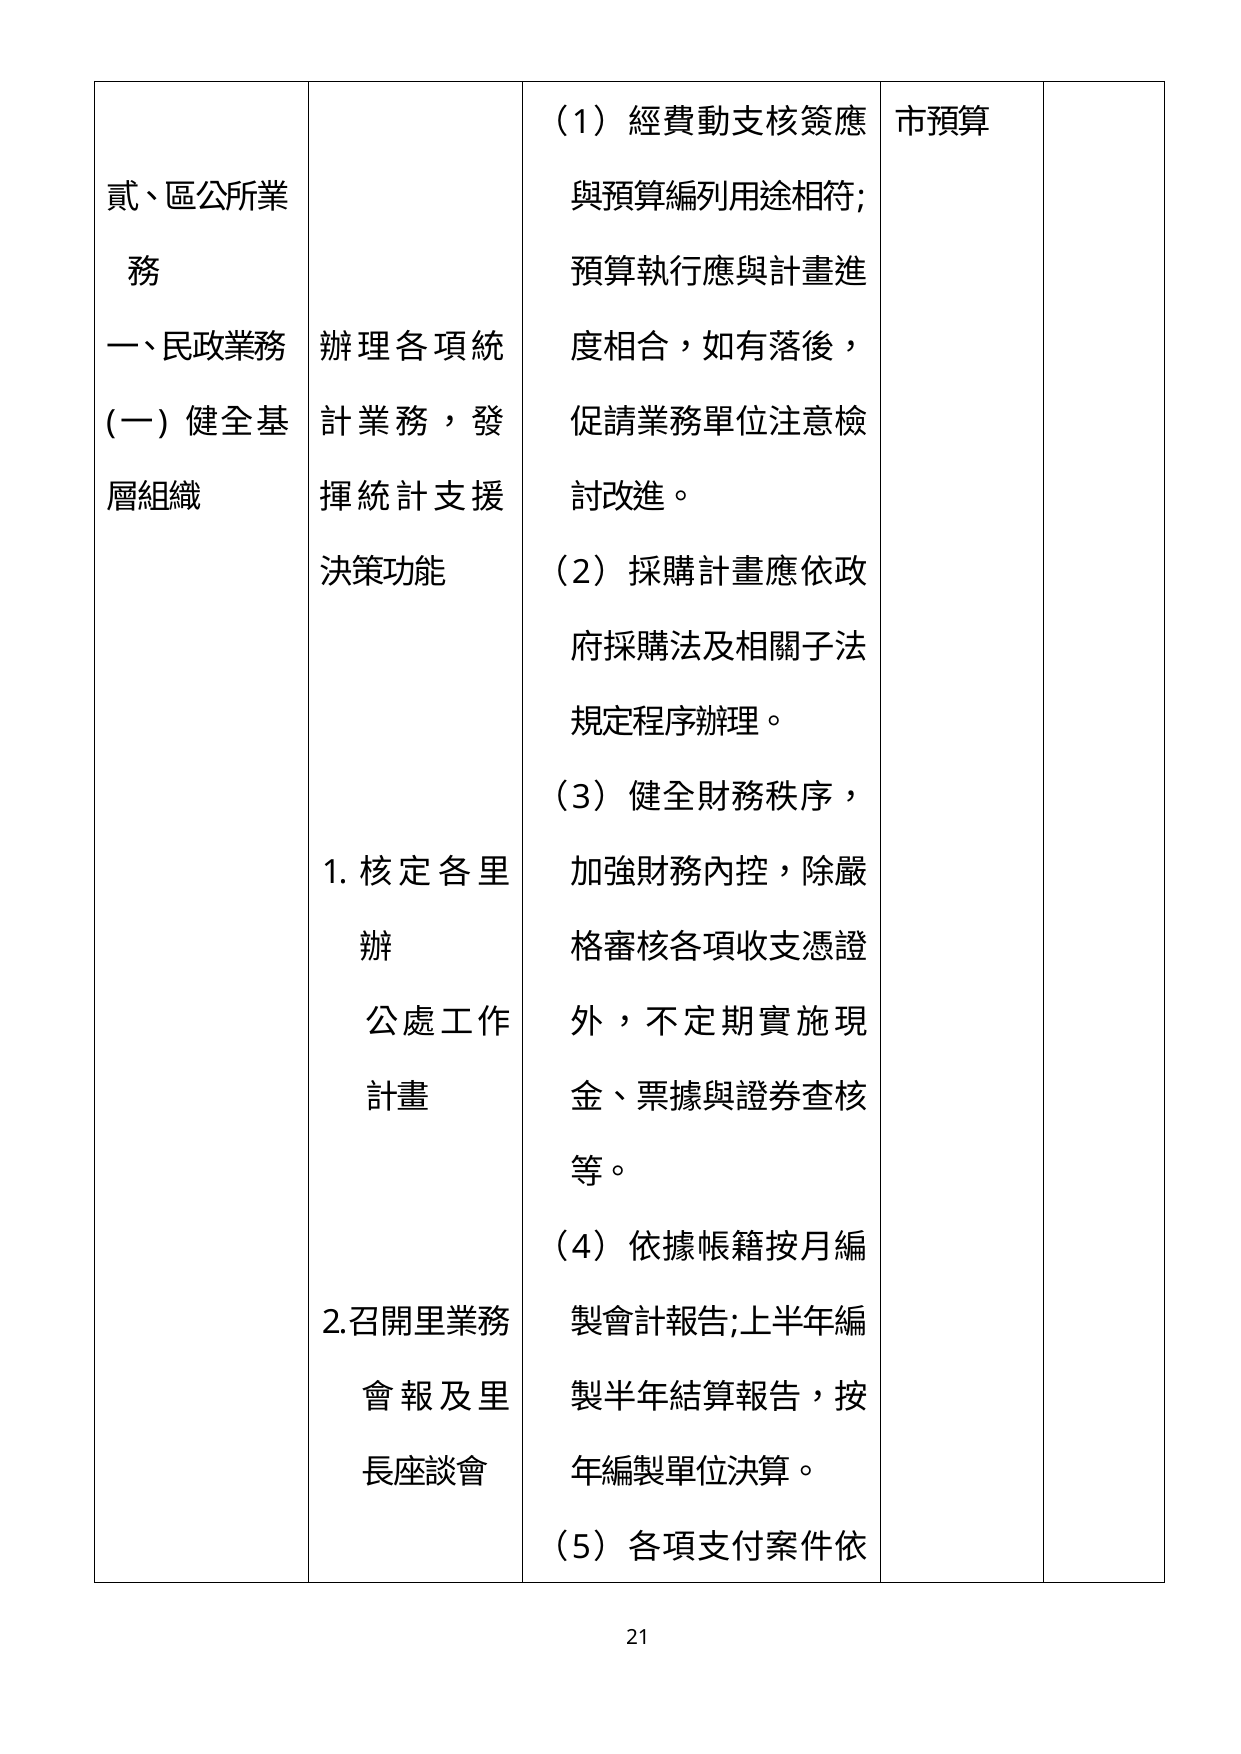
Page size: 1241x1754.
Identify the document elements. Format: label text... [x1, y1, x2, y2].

table_cell 配合政府員額精簡政策，賡續執行員額精簡目標。 依「行政院及所屬各機關推動業務委託民間辦理實施要點」及本府年度委外實施計畫規劃辦理委外。 依「本府所屬機關分層負責實施要點」規定，審酌各項公務性質及權責輕重，依劃分層次詳加檢討，分層負責權責劃分、務求細密明確。 依照法定時限辦理銓審。 職務出缺，除由現職人員升補外，均申請分發考試及格人員或依業務需要商調他機關現職人員。 現職人員陞遷依照公務人員陞遷法與施行細則辦理陞補。 (1)加強平時考核要求各課室主管對同仁工作勤惰、品德生活，列舉優劣事蹟記載於平時成績考核記錄表，以作為年終考績之依據。 (2)對平時工作積極、業績優異或品德操守良好，有具體事蹟之人員予以激勵表揚。 (1)激勵員工參加本府人發中心訓練，以加強「為民服務」新觀念，提高工作效率。 (2)鼓勵人員參加空中大 學與行專或各大學之學 士、碩士在職專班進修。 (3)聘請著名之法律、心理健康、學者或英文名師蒞所進行專題演講，以增進同仁基本法學常識及如何促進身心健康與如何強化公務人員之英語能力。 對於員工每日上下班之刷卡及公出、外勤嚴予管制，每月並不定期查勤2次以上。 凡公務人員有特殊功績、勞績或優良事蹟，依規定專案請頒功績、楷模獎章外，服務成績優良者，於退休(職)、資遣、辭職或死亡時，任職滿40年者，請頒特等服務獎章；任職滿30年者，請頒一等服務獎章；任職滿20年者，請頒二等服務獎章；任職滿10年者請頒三等服務獎章。 (1)依據公務人員退休法之規定，逐年檢討列冊實施。 (2)繼續辦理退休人員三節慰問，並邀請退休人員參加各項團體活動。 (3)確實建立退休人員名 冊、支領月退休人員名冊，以加強照護退休人員。 辦理員工待遇、其他給與各項補助。 依規定辦理各項人事資料之建置及更新。 賡續建立或更新機關與個人資料，按時填送各項表報。 加強實施員工參與及建議制度，以提升行政效率。 要求員工1年至少要有40小時終身學習之護照認證登記(按季催促)。 利用集會及文宣等各種傳遞訊息方式，加強宣導性騷擾、性別歧視防治觀念及申訴管道，並利用各項訓練講習課程中，適當規劃性別平權及性騷擾防制相關課程。 積極拔擢績優女性同仁， 並依限填報相關資料參加 推動性別主流化木棉獎及 特別獎評選。 (1)推動職員參加健 康檢查措施並予健檢補助。 (2)辦理員工心理輔導研習、員工協助方案。 依規定繼續貫徹足額進用身心障礙人員。另本所依規定需進用原住民。 依行政院規劃設計之公務人力資本衡量制度，辦理問卷調查，並統計分析，以作為人事管理之重要參考。 (1)蒐集輿論反映資料，專人慎重處理，以達行政效率。 (2)機密案件依照規定辦理，以確保文書作業安全。 切實依照「高雄市政府文書處理實施要點」及有關法令規定，辦理公文收發、繕校工作。 依照「印信條例」及有關法令規定管理與使用印信。 設置專人，依照「高雄市政府文書處理實施要點」及有關法令規定辦理，使文卷案案可稽，並加強作業效率，提昇管理與應用功能。 (1)協助各課室提出研究發展計畫以助益區政革新。 (2)依照研究單位或個人所提研究計畫呈報市府敘獎。 (1)切實執行稽催工作，掌握公文處理流程。 (2)加強實施市府訂定之 「人民陳請案件作業流程處理期限」，以提高時效。 (1)上級交辦及重要業務列入追蹤管理。 (2)有關業務之協調與連繫。 (1)研擬下年度施政計畫先期作業，函報民政局審核後報府審議。 (2)擬訂下年度施政計畫草案報府審查並轉送市議會核備。 (1)賡續本所辦理為民服務平時考核工作。 (2)繼續實施「表揚績優地方人士實施要點」鼓勵提倡熱心公益者。 (3)與人民有關業務做到單一窗口櫃台化，達到一 貫作業要求。 (4)規劃辦理以電話及通訊處理申請案件及簡化各項申請書表及其流程，以達到便民目的。 (5)舉辦為民服務工作人員講習及分組研討以提高素質。 (6)提供民眾便捷的各種意見反映管道。 (7)撰擬每年度為民服務工作績效報告。 (1)配合市府資訊中心戶役政電腦連線，持續推動辦公室自動化，並加強培訓區政資訊人員備用。 (2)反映意見均納入民意資訊系統，俾便瞭解處理情形。 (3)申請資訊設備，推動辦公室自動化。 隨時上線受理、通報、處理、回覆服務。 (1)選定易滋弊端業務項目辦理業務稽核，先期發掘業務缺失並提出改進措施。 (2)透過各種會辦案件或召開政風座談會及執行專案訪查，研提業務興革建議，提昇機關廉能形象。 (3)檢討本所「無效率不便民」之行政規章，並透過廉政會報及主管會報適時修正，以提昇行政效率及消弭貪瀆成因。 (1)主動發掘員工廉能事蹟，簽報首長公開表揚或獎勵，樹立公務員優良典範。 (2)受理公職人員財產申報，並於次年辦理實質審查作業，另受理民眾查閱申請。 (3)主動配合業務單位活動加強辦理反貪、反詐騙及消費者保護等宣導作為。 (4)彙集本所採購資訊，釐析異常案件，實施重點稽核，防制弊端發生，提升施政品質。 (1)加強公務機密維護宣導工作。 (2)實施定期與不定期機密維護檢查，發現缺失立即簽請改進。 (3)針對重要行政會議及採購底價等易滋洩密事項或有關國家安全、國家利益事項，協調策訂嚴密專案保密措施，杜絕洩密情事。 (4)辦理專案資訊機密維護檢查，配合資安演練，機先消弭資安事件，有效確保機關資訊安全。 依照本所環境特性研修訂「預防危害或破壞事件實施計畫」乙種，並結合行政力量確實執行。 實施定期與不定期預防措施安全狀況檢查，發現缺失立即簽請改善。 依據本所門禁管理安全措施確實辦理並配合保全公司，加強巡邏查察，以確保機關安全。 春安、十月慶典或專案期間召開安全維護會報，以落實安全維護功能。 依據「市府處理民眾來府陳情案件聯繫作業注意事項」規定，協調主管單位妥處民眾集體陳情案件，加強重大偶突發或危安事故之預警資料蒐報，並於事件發生1小時內，通報上級機關。 蒐集違反國家安全法第2條之1情事及有關危害國家安全及影響國家利益之資料，提供調查機關處理。 加強查察員工品德生活違常、行政缺失等情事，審慎研析案情，以發掘貪瀆不法。 對易滋弊端之業務，如採購案件，積極發掘，查處貪瀆不法案件。 依據行政院頒「獎勵保護檢舉貪污瀆職辦法」，受理各類檢舉案件，並依法審慎處理。 依高雄市地方總預算編製作業手冊及有關規定，就各業務單位工作所需，依規定範圍核實編製年度歲入、出預算。 預算完成法定程序後，參照各業務單位年度工作進度，編製預算分配表陳報市府核定後付諸實施，並切實監督執行。 （1）經費動支核簽應與預算編列用途相符;預算執行應與計畫進度相合，如有落後，促請業務單位注意檢討改進。 （2）採購計畫應依政府採購法及相關子法規定程序辦理。 （3）健全財務秩序，加強財務內控，除嚴格審核各項收支憑證外，不定期實施現金、票據與證券查核等。 （4）依據帳籍按月編製會計報告;上半年編製半年結算報告，按年編製單位決算。 （5）各項支付案件依法審核，除採購卡給付項目外，儘速隨到隨辦，儘速完成支付手續，一般以不超過五天為限。 （1）辦理各類公務統計報表之審核與管理。 （2）配合及協調辦理各項統計調查工作。 （3）兼（協）辦統計調查人員之遴選與聯繫。 本區現有里數8里，要求各里辦公處擬訂年度工作計畫報區公所審核，並注意其執行績效，適時加以考核。 每3～4個月召開1次里業務聯繫會報，除里長、里幹事、本所各課室主管參加外，並邀請區內有關機關主管人員參加，報告業務狀況、檢討改進里行政工作之推行及彙集建議案作妥切之處理。 依據「高雄市區里區域調 整暨鄰編組自治條例」之規定，隨時調整鄰之編組，以健全基層組織。 (1)資深里鄰長服務滿10 年且無不良事蹟者選拔之，其繼續服務者，每滿5年表揚1次。除里長部份轉報市政府核獎外，鄰長部分由區公所頒發獎狀及獎品。 (2)特優里鄰長就現任且 無不良事蹟者，依規定 程序及名額提經區務會 議通過後報請市政府頒 獎表揚。 (1)依據高雄市政府民政 局86年11月13日高市府民四字第6170號函修正通過「高雄市里幹事服勤要點」辦理。 (2)規定里幹事上午集中在本所辦公、下午至里辦公處簽到辦公。 (3)訪問目的為瞭解里民一般狀況，發現困難問題主動為其服務。 (4)適時整理戶長資料之異動，並將訪問結果登記在戶長資料卡。 (5)為強化里幹事之服勤，由民政課長及督導考核小組分定期與不定期方式赴里督導，並填訪查表送區長核閱，區長並作重點督導。 每週星期四上午10時30分舉行里幹事工作會報，由各課室主管，提示工作事項，著重工作檢討、疑難問題之解決，並作成紀錄送區長核閱。 擬訂鄰長講習計畫，以溝通作法，促進政令之推行，本區鄰長共39人，限於場地分批辦理鄰長講習。 (1)擬訂鄰長參訪各項建設活動計畫及參加注意事項。 (2)調查參加參訪各項建設活動人數。 (3)依照計畫分梯次執行。 里鄰長於任期內死亡者，發給1次喪葬補助暨遺族慰問金，其標準如下： (1)里長：2萬元。 (2)鄰長：1萬5仟元。 每位鄰長每人每月2,000元交通費。 每位里鄰長每人每月240元。 依據全民健康保險暨相關規定辦理。 依規定編排開會日程表，做好會前準備工作並督促如期召開。 (1)印發里民大會(基層建設座談會)通知單，提案事項公告挨戶通知公民出席參加。 (2)督促里辦公處編印開會資料。 (3)彙集並印發政令宣導資料。 (4)函請機關學校團體派員列席里民大會。 (5)區長、主任秘書與各課室主管列席各里里民大會(基層建設座談會)，並考核開會情形。 (6)督促會後紀錄簿之整理與建議案之陳報，建議案列入追蹤管制。 (7)召開工作檢討會，針對工作缺失檢討改進。 (1)督導並運用各里、鄰組織，加強基金之募集及教育宣導工作。 (2)配合治安單位，協助維護社會安全，防止犯罪。 (3)舉辦敦親睦鄰活動，加強鄰里互助。 (1)要求里幹事鼓勵並宣導轄內市民自動自發(反映)改善市容。 (2)依據「高雄市政府改善市容查(通)報實施要點」辦理，對改善市容案件儘速填寫查(通)報，逕送業務有關機關辦理，並轉報市府處理。 在轄區內如有發現廢棄車輛，要求各里幹事及時查報並函轉警察單位辦理。 (1)發動改善民俗實踐會 委員勸導民眾實踐節約。 (2)勸導市民參加集團「婚 禮」力求節約，不舖張。 利用各種集會(里民大會及寺廟基層會議)時宣導。 (1)利用里民大會，廣予宣導調解功能。 (2)及時召開調解委員會議調解糾紛。 約聘律師免費受理法律諮詢服務。 不定期清查、訪視轄區內未登記之寺廟、教會(堂)，積極輔導辦理登記。 (1)加強財務稽核。 (2)輔導健全組織。 (3)掌握動態，出席各項會議。 (4)加強溝通互動、協助解決各項疑難問題。 加強寺廟神壇查察，輔導正常宗教活動，推行端正禮俗，嚴防神棍斂財或傳播邪教等不法行為。 輔導節約祭典費用，興辦公益慈善活動，以彰顯宗教慈悲濟世、教化社會、造福人群之精神。 (1)輔導祭祀公業土地派下提出祭祀公業土地登記。 (2)核發祭祀公業派下員證明。 （1)定期召開「強迫入學委員會」，執行強迫入學條例施行細則有關規定事項，並隨時追蹤中輟通報學生，執行強迫入學規定。 (2)適時調查區內學齡兒童，確實審核戶籍資料，並依學區劃分填送入學通知單。 (3)協助通知身心障礙學童報名特教班，接受特殊教育服務，若手冊將到期，協助速至區公所更換，以保障特殊學生之權益。 (4)配合各校輔導休學或自動離校之學生，繼續完成9年國民教育。 (5)追蹤經安置特教班未入學之身心障礙學生。 (1)加強配合推行莊敬自強端正禮俗宣導。 (2)適時配合舉辦各種社教及家庭教育活動。 (3)利用各種集會適時予以精神教育，並宣導「家庭教育」及「交通安全教育」等。 (4)洽請教會、社團及寺廟 舉辦有意義的文教活動。 (5)舉辦族語演講比賽及書法、畫畫比賽。 (6)廣設終身學習場所，推動終身學習活動。 (7)加強宣導守法觀念，鼓勵社區自主精神意識，以塑造優質環境，培養居民認同感。 敦聘學者專家舉行文化講座加強民眾文化素質之提升。 (1)依據高雄市滅蟑工作計畫及進度，全面展開滅蟑工作，加強宣導及滅蟑毒餌分發各家戶。 (2)滅鼠、滅蟑週前召開籌備會將毒餌分發運送各里辦公處，由里鄰長、里幹事挨戶配達，滅鼠週內派員督導考核。 (3)毒餌分送本區轄內各住戶配合統一施放。 (1)配合環保局推動垃圾分類，資源及廚餘回收活動宣導。 (2)宣導廢油及廚餘不得傾倒排水系統，應適當收集後交環保局環保車處理。 督促輔導檢查小組加強各里住家室內外登革熱病媒蚊孳生源清除工作。 編成聯合執行小組執行工作： (1)要求住戶(商店公司行號)維護自家四週兩公尺以內環境之清潔，責成各里執行小組切實勸導取締。 (2)空地廢棄物清運後，責成地主圍籬以防傾倒廢棄物。 (3)調查髒亂死角並維護已清除之地點。 (4)協調空地業主圍籬。 (1)協助清潔隊對全區垃圾清運及水溝清疏。 (2)要求各里密切配合。 對於區內權管之公廁，每週督導檢查。 利用各種集會及辦理文化講座宣導： (1)餐飲業者應裝設油煙污染防制設備，維護鄰近住家環境衛生。 (2)配合中元普渡紙錢集 中焚燒活動，減少空氣污染。 (3)於各種集會及辦理文 化講座時加強宣導；使用滿三年以上之機車，每年應於行照發照月份前一月至次月共三個月間，實施排氣定期檢驗乙次，逾期未定檢，將處新台幣2000元罰款，並禁止換發行照。 本所招標辦理之住家屋後溝清濬消毒等各項工作所產生之廢棄物，依法委託公民營廢棄物清除處理機構清除處理，或向清潔隊申請代運，並管制該廢棄物之流向。 （1）協助醫療衛生單位推行醫療保健及公共衛生工作。 （2）鼓勵市民按時接受各項疫苗接種。 （3）利用行政系統、里民大會協助推行食品安全等各項衛生教育工作。 （1）每月定期召開登革熱區級防疫指揮中心會議，建立跨單位合作機制。 （2）宣導各里成立里滅蚊志工隊。 （3）規劃辦理里鄰長登革熱研習會及社區民眾登革熱衛教宣導。 （4）請各轄區里幹事查報轄區內破損空屋函報各權管單位。 （5）病媒蚊調查布氏指數三級以上里段，於3-7日內動員清除孳生源工作（落實三級大掃除、四級大掃蕩）。 （6）根本處理轄區內積水地下室、破損空屋、髒亂空地、廢輪胎廠、回收場、陽性水溝、大型隱藏性孳生源。 （1）於流感大流行時，執行轄區臨時集中收治隔離場所防治措施。 （2）利用各種集會宣導流感防治措施。 （3）辦理流感種子教師與防疫志工之組隊培訓。 （4）協助宣導市民接種流感疫苗。 （1）配合公所活動或鄰里長集會，宣導結核病防治及七分篩檢表。 （2）協助經濟弱勢者X光巡檢活動。 （1）提供預防感染愛滋病的方法等衛教資訊。 （2）鼓勵市民利用轄區衛生所資源，接受愛滋病毒篩檢。 協助推動社區健康營造。 （1）協助發掘及通報社區有長期照顧需求個案。 （2）結合社區資源宣導長期照顧服務。 （1）強化轄區內里長、里幹事推動「老人免費裝假牙」人員在職教育訓練，內容包括假牙申請方式、補助年齡及對象、假牙補助類別及補助經費。 （2）結合社區資源宣導「老人免費裝假牙」之老人社會福利政策。 （1）配合衛生單位針對所轄里長、里幹事辦理自殺防治守門人訓練，落實守門人功能，訓練成果累計達轄區里數80%以上。 （2）利用行政系統、里民大會協助推動安心專線：「0800788995」。 落實社區內自殺高風險個案的發掘、關懷、轉介及通報。 協助宣導24小時不打烊免付費戒毒成功專線「0800-770-885 請請你、幫幫我」。 (1)依據內政部國防部函頒「民防團隊編訓服勤實施規定」辦理。 (2)本區民防團、分團經常檢討。 依上級規定辦理。 遵照上級所頒演習計畫及 規定辦理。 設立「空襲災害收容救濟站及分站」。 調查戰時可動員人力、物力，隨時掌握動員及徵購徵用。 (1)依據市府年度動員分類執行計畫策訂本區動員執行計畫。 (2)辦理動員之協調、訓練與演習工作。 (1)依轄區特性舉行防火 防災(防颱、防震)宣導 。 (2)印製相關防火宣導資 料、標語實施里鄰宣導。 (3)利用里民大會及鄰長 會議宣導居家防火、用電安全等防災宣導。 (4)輔導市民自行購置維 護滅火器等消防器材及裝設照明及監視錄影設備。 （1)依據「高雄市地區災 害防救計畫」及災害防救法相關規定辦理。 (2)配合「市級災害應變中 心」之成立，於內部成立「緊急應變小組」，執行「災害應變中心」交 付之各項災害防救任務。 (3)執行災情查報任務，並 將災情彙整定時回報「災害應變中心」。 (4)整合災害防救相關業 務，並由專人辦理。 （1）古蹟提報。歷史建築 提報。 （2）協助維護文化資產。 依據軍方需求，收集最新各種資料及實地調查正確獲得資料，提供軍方需求資料。 依兵役法修正施行前補充兵及國民兵管理運用辦法：國民兵依其原有身分列管、辦理國民兵身分證明書申請、換（補）發及異動，除、禁役等作業。國民兵以鄰、里完成編組，戰時及非常事變時，依令接受勤務編組及召集服勤。 依替代役備役役男管理作 業規定辦理：辦理退（停）役編組、異動、轉免、回、除禁役等作業。每年辦理役籍資料清查作業，以防脫、漏管理。平、戰時及非常事變時，接受勤務編組及召集服勤。 (1)每年1至4月前辦理兵籍調查。 (2)建立役男電腦資料檔並列印及齡名冊。 (3)執行申報登記及註記存檔。 兵籍調查完畢後，凡徵兵及齡男子未在學無緩徵原因，填發徵兵檢查通知書個別通知役男依指定日期、地點前往接受徵兵檢查，在學之大專役男，待其畢業前3個月辦理徵兵檢查；並配合兵役局徵兵檢查實施計劃彈性處理。 經徵兵檢查，判定常備役體位者(或替代役體位者)列入參加軍種兵科及徵集順序抽籤，並編造抽籤名冊及徵兵處理籤號名冊。 依照市府配賦梯次名額造送應徵名冊，填發徵集令，整理兵籍資料造送交接名冊派員護送引導入營。 (1)依據役男申請服替代役辦法規定：役男經徵兵檢查為常備役體位者，並符合專長、一般資格或特殊條件及限制條件者，得申請之。 (2)由役男或其代理人於內政部公告申請期間，檢具有關證明文件，向戶籍所在地區公所提出。 (3)經受理後，依規定陳報市府兵役處或內政部役政署核處。 (4)申請人數在核定員額內時，逕予核定；逾核定員額時，以抽籤決定之。 (5)配合年度役男徵兵檢查同時辦理。 (1)經徵兵檢查判定為常備役體位考選預(士)官甄試合格錄取者兵籍資料整理登記並依據國防部需要，由其製發入營通知書，寄達錄取考生，通知自行報到入營。 (2)整建兵籍資料及繕造 交接名冊送達施訓單位。 依兵役法規定，凡判定免役體位者核發免役證明，判刑5年或實際執行合計滿3年以上核定禁役，高中以上學校在校學生或犯有期徒刑以上之罪在追訴中或執行中者核定緩徵。 (1)凡合於是項辦法各款 規定者，填具審核表，檢附戶籍謄本有關證件。 (2)調查審核。 (3)造送補充兵處理名冊。 (4)經核准者，徵集為補充兵役。 (1)依役男出境處理辦法規定：役男申請出境符合規定，經由市府(區公所)或內政部入出國及移民署核准出境並按照申請核定期限屆滿回國接受應服兵役。 (2)歸化我國國籍者及回國僑民(生)役男兵調、體檢、抽籤、徵集、異動管理。 (3)大陸來台役男身調、體檢、徵集及異動管理。 (1)依兵役法第18條第4款「家庭發生重大變故，須負擔家庭生計主要責任」及常備兵補充兵服役規則第15條之認定標準辦理。 (2)符合條件者，向區公所提出申請，經市府複查後，逕報所隸總司令部審核，並核定退伍生效日期。 (1)依替代役役男提前退役辦法第2條規定情形辦理。 (2)符合條件者，向區公所提出申請，經市府複審並陳報內政部核定。 (1)平時掌握異動管理。 (2)兵籍資料整理齊全。 (3)事故處理必須辦理迅速配合徵集處理正確要求。 (4)依照本市戶役政業務資訊化，推動有關業務事項。 現役軍人家屬異動連繫及維護權益並管理。 (1)役男入營後15日內，調查家屬家況並初審不能維持生活扶助等級。 (2)繕造一次安家費及三節生活扶助金名冊，委託郵局匯款至家屬帳戶。 (1)年分三節，均於節前派員按戶實施複查，並辦理等級異動或註銷。訪問中發現家屬特殊災害貧困，並呈報發給急難慰問金。 (2)家屬生育喪葬補助，隨時受理24小時送現到家。 (1)現役軍人因公陣傷亡之慰問及喪葬補助，並辦理異動管理。 (2)遺族登冊整理及異動，維護權益。 護送徵召兵員入營，防止 中途意外事故，確保安全。 深入里鄰訪問徵屬，解答有關兵役法令。 (1)協助徵屬應辦兵役事項。 (2)里民電告或獲悉徵屬患急性疾病，家無照顧者，協助送醫治療。 (1)繕造義務役還鄉資料及報到名冊。 (2)配合輔導會安置傷殘及退役軍人與傷殘重建工作。 依照本市戶役政業務資訊化，推動有關業務事項。 (1)後備軍人遷(出)入於接獲通報15日內移資或催資列管並注意時效管制，對異動案件未結案件，主動追查以免造成延緩結案，務使異動事故減少至最低限度。 (2)自87年10月起後備軍人異動管理以電腦資訊管理，本市及台北市、台灣省各縣市均已為電腦化資訊管理，處理迅速，簡化減輕作業。 (1)異動列除管統計務求數字正確無誤。退伍報到注意資料校正、戶籍遷入報到著重並加強後備軍人家庭狀況調查，以期人資一致，以利召集業務。 (2)離營應報到之後備軍人已逾規定時期仍未報到者，其管制、查詢、催辦，依管理規則辦理。 (1)依照年度清查計畫，查對梯次退伍人數及在營在鄉各項事故，編造名冊，分階段處理。 (2)注意行方不明失蹤後備軍人之追查處理，消除重管、誤管、脫管等事故。配合戶籍冊資料兵役戶政合併清查補蓋役別章戳，核對兵籍資料錯誤更正登記造冊，分報市府兵役處及後備司令部。 (3)造報清查結果統計。 (1)由本市後備司令部，辦理點召、教召等訓練資料校正及事故處理。 (2)點召教召等不到人員 之清查追查未到點召或教召等人員之查尋處理。 依規定公告，並加強宣導，定於每年4月1日至4月30日止申請。 隨時受理申請。 隨時受理後備軍人就業職訓登記，並協助後備軍人查詢列印各項就業資料。 (1)加強後備軍人異動管理、兵籍與戶籍資料查對確實相符。 (2)配合動員需要，平常嚴密掌握後備軍人管額、有籍、有人不可漏管錯誤為原則。 (3)依照本市戶役政業務資訊化，推動有關業務事項。 依據高雄市選舉委員會訓儲相關規定辦理。 (1)配合辦理原住民微型經濟活動貸款、專門人才獎勵、購屋補助、整修建住宅補助及綜合發展基金貸款、國宅配售、法律服務、協助解決生活上所遭遇之困境，使其獲得實質之照顧。 (2)積極鼓勵原住民青年參加職業訓練，習得一技之長，提升生活水準。 (3)宣導原住民登記族別，提升族別註記率。 (1)定期督導里幹事辦理家戶訪問工作及主管不定時訪視里長工作，加強民意反映、落實為民服務。 (2)強化為民服務工作，即時解決或解答民眾問題並迅速辦理民眾申請案件。 (3)追蹤解決里民大會決議案。 (4)一切以爭取民眾對政府的向心力為依歸。 召開集會時，將兒童及少年保護、家庭暴力及性侵害防治宣導列入會議內容。並於平時瞭解轄內高風險家庭之現況，以做預防性之通報防範。 (1)依據戶政事務所列印 65歲以上老人名冊，辦理重陽敬老禮金之發放。 (2)結合機關學校、各里辦 公處或社會機構、團體、運用社會資源，辦理敬老聯歡會或園遊會活動。 (3)配合市政府辦理百歲人瑞訪視慰問活動。 (4)配合市政府辦理老人金婚、鑽石婚、白金婚典禮活動，鼓勵區內符合資格老人夫婦參加。 受理年滿65歲以上老人及持有身心障礙手冊市民辦理乘車、船、捷運優惠記名卡(敬老卡、博愛卡及陪伴卡)。 辦理設籍本市老人參加全 民健保自付額補助及核退（每年7月和11月）事宜。 (1)結合福利機構或社會公益團體辦理65歲以上老人營養餐食服務。 (2)申請市政府補助及運用社會資源辦理設籍高雄市65歲以上中低收入獨居或行動不便老人送餐到家或定點用餐服務。 (1)結合社區資源宣導長期照顧服務。 (2)協助通報轄區失能老 人至長期照顧管理中心。 (1)委託民間機構、團體經營管理維護老人活動中心、老人亭。 (2)活化老人活動場所，辦理各項老人文康、休閒、進修、講座服務等活動。 (3)加強受託管理老人活動中心團體電話問安、訪視關懷獨居老人服務。 (4)充實老人活動場所康樂器材及安全設施。 配合市政府及社團辦理表揚模範老人及敬老楷模活動。 由區公所受理申請轉社會局審核撥款。 凡列冊有案低收入戶，子女12歲以下送各托兒所，由市政府補助收托費用。 凡年滿65歲以上列冊低收入戶之孤苦無依老人及年滿15歲以下孤兒，報請仁愛之家收容頤養，或送請育幼院扶養。 辦理身心障礙者鑑定表申請、手冊發放及通知後續鑑定等相關工作，俾身心障礙者享有身心障礙者相關法規所規定之福利。 凡身心障礙者受過技藝訓練，有一技之長欲創業而無資金者，可向勞工局申請辦理貸款，經核定，最高額每名可貸50萬元正。 身心障礙者遷出入異動登記、核發、補發、換發身心障礙手冊。 低收入戶戶內高中以上學生辦理乘車、船優惠卡(仁愛卡)。 對符合單親家庭子女生活補助者，核發證明書。 (1)受理特殊境遇家庭子女生活補助及緊急生活扶助之申請審核。 (2)受理特殊境遇家庭緊急生活扶助及特殊境遇家庭身分證明之申請審核。 (3)受理設籍前外籍配偶遭逢特殊境遇之家庭扶助之申請審核。 依據國民年金法辦理被保險人所得未達一定標準者，資格審查核定等事項。 受理相關補助事宜。 (1)第一類低收入戶，每口每月11,890元。 (2)第二類低收入戶每戶每月5,900元。 (3)第三類低收入戶每年 三節(春節、端午節、中秋節)每節每戶2,000元。 (4)一、二、三、四低收入戶春節慰問金單口者2000元，有眷者3000元。 (5)第二、三、四類低收入戶高中以上學生每月發給就學生活補助5,900元。 (6)未滿15歲子女或15歲以上未滿18歲仍就讀國民中學，每月發給子女生活補助2,600元。 (1)設籍本市有社會救助法第二十一條各款所定情形之一者，依本市急難救助辦法辦理救助。 (2)設籍本市並受僱於外縣（市）之雇主，缺乏車資前往就職，或外縣（市）居民流落本市，缺乏車資返鄉者，依本市急難救助辦法辦理救助。 依馬上關懷急難救助實施計劃辦理： (1)負擔家庭主要生計責任者死亡、失蹤或罹患重病、失業或因其他原因無法工作，致家庭生活陷入困境。 (2)其他因遭逢變故，致家庭生活陷於困境。 未滿18歲，子女二口以上者，每人每月補助新臺幣2,000元；單口者每月補助新臺幣2,300元。 受理低收入戶申請，經調查、核定後，依核定類別列冊照顧。 低收入戶遷出入死亡異動通報連繫。 列冊有案之低收入戶、中低收入戶老人及身心障礙者依據申請由區公所核發證明。 中低收入戶老人遷出入死亡異動通報聯繫。 設籍本市年滿65歲以上市民，其家庭總收入、存款及不動產價值符合一定金額規定者，每月底發給中低收入老人生活津貼。 設籍本市滿6個月以上經濟弱勢，參加全民健保，自就醫日起3個月內自行負擔醫療費用超過5萬元且未獲其他單位醫療補助或保險給付者，陳報社會局核定補助。 各界人民慈善團體捐贈物品之配合辦理並通知轉發。 協助市府及有關單位配合辦理。 受理申請後，經調查、核定後列冊補助。 低收入戶65歲以上老人因罹患慢性疾病，癱瘓長期臥病在床且親友無法照顧者，陳報社會局協助其安置養護機構。 列冊低收入戶市民，會知健保局辦理投保，可免醫療部份負擔。 設籍並實際居住本市之經濟弱勢市民，經醫生診斷需專人看護而無家屬或家屬無法提供看護者，陳報社會局核定補助。 受理申請，經調查、核定後，列冊補助，生活補助至18歲，教育補助以未滿25歲就讀大學為限。 設籍本市領有身心障礙手冊其家庭總收入、存款及不動產價值符合一定金額規定者，每月發給生活補助費。 區公所受理，並登錄系統後，送中央查調資料，經社會局核定補助，由區公所函復民眾核定結果。 受理災情查報及災害救助申請，並依災害救助相關規定發放救助金。 (1)防汛期間針對災害潛勢區加強民生物資安全儲備機制，並強化充實災民收容避難所設施設備與安全維護管理機制。 (2)適時進駐災害應變中心，掌握即時災情，並辦理災害期間災民收容安置作業與暢通救災物資調動管理。 各里辦公處於國家各種慶典紀念節日，鼓勵民眾及各公司行號、學校、機關、工廠及各住戶懸掛國旗或張燈結彩。 (1)各里辦公處及各機關、 學校、社團推荐好人好事、模範父親、多元形象媽媽、優秀青年、孝親家庭、模範老人、敬老楷模。 (2)各種模範代表，經區級 初審後報請市級評審表揚。 (1)由戶政事務所提供65歲以上老人名冊交本所彙整辦理發放禮金作業後，發放名冊送社會局核銷。 (2)採郵局轉帳方式或由各里幹事負責轉贈各老人禮金，以表示敬老慰問。 (1)戶政事務所提供本區65歲以上老人造冊統計交本所彙整，以便辦理敬老重陽活動。 (2)配合高雄市政府舉辦老人金婚、鑽石婚、白金婚等婚頌典禮活動，並為具有資格老人夫婦報名參加。 (3)配合長青中心辦理長青運動會。 (1)適時舉辦區內運動會 ，並選拔優秀運動員參加全市及「全國性」比賽等。 (2)配合區體育會適時舉 辦各項運動競賽。 (3)配合社區需要、提倡慢 跑、慢速壘球、桌球等運動。 (1)輔導社區興建（設置）活動中心。 (2)社會環境衛生及垃圾 之改善與處理。 (3)社區道路、水溝之維修。 (4)停車設施之整理與添設。 (5)社區綠化與美化。 輔導社區生產建設基金之運用與管理，並定期(每年1次)查核存款情形。 社會福利之推動。 社區托兒所之設置。 其他。 加強改善社會風氣重要措施及國民禮儀範例之倡導與推行。 鄉土文化、民俗技藝之維護與發揚。 社區交通秩序之建立。 社區公約之制訂。 社區守望相助之推動。 (6)社區全民運動之提倡。 (7)其他。 (1)輔導合乎社區發展條件之地區成立社區發展協會。 (2)輔導社區定期召開會員大會暨理監事會議。 (3)加強推行社區福利服務。 協助推動社區健康營造，增進民眾健康。 協助發掘及通報社區有長期照顧需求個案至本市長期照顧管理中心。 (1)積極鼓勵婦女參與社區公共事務，培育社區婦女領導人才。 (2)積極鼓勵婦女參與社區活動，並營造本區特色。 (3)協助推動本市婦女政策、性別平等及婦女保護、落實性別主流化之推動等工作。 (4)協助推動高雄市婦女權益促進委員會社會參與小組之決議事項。 (5)協助其他有關婦女社會參與之事項。 (1)結合各相關局處、轄區派出所、清潔隊等單位及全體里幹事，組成清除取締小組，實施佔用物、廢棄物清除及野狗、遊民處置等工作。 (2)配合養護大隊推動社區予以美綠化及維護環境整潔工作。 (3)加強管理各活動中心 ，以符合社區居民利益。 設置社區關懷站，提供區內老人福利服務。 (1)財產增減、移動登帳報告登記。 (2)財產增減月報、半年報、報廢表之編擬年統計表並定期(不定期)盤點清查。 (3)「市有財產管理系統」線上作業。 (1)財產撥入接收捐送及購置之處理。 (2)財產之購置及營造請購單證簽辦與核定。 (3)財產之採購依據政府採購法規定辦理。 (4)採購驗收完畢後，採購單位將財產增加單、發票及有關文件，送會計單位查核確認後為財產產籍之登記。 (1)房地產等不動產權登記。 (2)辦理一般產權責任簽證。 (3)房地產租借事項。 (4)一般財產租借事項。 (5)租借爭執處理。 (1)財產損毀及遺失之調查理賠事項。 (2)財產保護及修繕事項。 (3)消防設備及飲水設備安全檢測。 (4)財產稅費及防護保險之處理。 (1)財產之報損、報毀或撥出之核定。 (2)辦理財產變賣標售事項。 (3)財產各項報表編報。 (1)車輛購置、贈與、移撥及報廢。 (2)車輛登記檢驗領照納稅事宜。 (3)車輛之保險事項。 (4)車輛之調派。 (5)油料與材料、工具報銷。 (6)車輛耗油量月報表之編造。 (7)車輛肇事之處理。 (1)車輛檢修報告及經費報銷。 (2)未合保養及修理事項之處理。 （1）依工友管理規定。 （2）依高雄市政府事務勞力替代措施推動方案及相關規定辦理。 (1)單位及人員清潔檢查工作。 (2)辦公處所佈置及調整建議。 (3)配合清除髒亂有關推行衛生清潔檢查工作。 (4)辦公廳內外環境之美化。 (5)辦公廳搬遷、計劃、進度、合約簽訂。 (1)宿舍居住人調離之處理。 (2)宿舍災害之處理。 (3)宿舍增修建之申請與報銷。 (4)宿舍申請登記、保證書簽訂。 基層建設各項工程會檢工作。 (1)編製年度物品購置概算。 (2)成躉採購之物品核定。 (3)辦理有關事務物品之採購。 (4)事務機械器具之保管養護。 (5)運動器材之保管養護。 (1)物品驗收後之處理。 (2)非消耗性物品之借用登帳。 (1)報廢物品之處理。 (2)物品收支月報。 (3)物品收支登帳。 (1)依據政府採購法規定辦理工程招標公告。 (2)開標結果之簽報。 (3)簽訂合約。 (1)財產變賣擬議。 (2)變更結果之簽報。 每半年填報半年報表，每年填寫年報表送財政局備查。 現金(支票)出納保管，經常與各課室密切維繫協調，依法執行，收支隨時登記，數字力求正確無誤確實。 (1)配合辦理度量衡授權事項。 (2)配合本市度量衡檢定所辦理轄區內度量衡器檢查事項。 (1)配合財稅相關單位辦理各項稅務宣導。 (2)財產稅（房屋稅、地價稅）補單事宜。 (1)受理攤販申請販營業許可證，經初核書面資料、種類、數量後，轉報經發局市場管理處覈實核發許可證。 (2)配合各區轄內分駐所、派出所整頓攤販，以維市容觀瞻。 (1)依據里民大會建議案及其他各項集會之建議案件會同里長、里幹事實地勘估、預估工程費，擬定工程先後順序。 (2)配合編配之工程費，擬定工程計畫及進度表，呈報市府核定後，依照計畫執行。 (3)參照民政局提供之工程標準圖辦理規劃設計工作，自行審核或視實際需要送請工務局審核。 (4)依據本市各區公所執行小型工程作業要點辦理招標、訂約、監工、驗收等工作。 (5)辦理情形成果，依式呈報上級核備。 依據新制定高雄市市區道路管理自治條例執行6公尺以下道路路面之改善及養護。 (1)擬定工程進度表，呈報上級核備。 (2)遵照規定程序辦理。 於每年六月配合經發局辦理轄內工廠營運調查及工廠執照之校正，以便掌握工廠營運實況及其家數。 依據各里所提之建議案件實地勘查，專案報請養護工程處編列預算辦理。 各街、路、弄、巷路燈損壞於接獲報告時，隨時連絡養護工程處維修人員前往修護。 依據各里提報轄內各路、街之行道樹、鄰里公園人行道紅磚等損壞時，連絡養護工程處前往維修。 (1)凡供民眾休息之公園之綠地，視其需要隨時建請養護工程處加以綠化，以美化市容觀瞻。 (2)鼓勵民眾，利用屋頂或空地多種植花木，以美化環境。 (3)協助養工處辦理市民種植所需花木之申請。 (1)依據商品標示法辦 理。 (2)宣導及輔導廠商商品正確標示。 (3)定期實施商品標示抽查。 1.中小排水管理、新建、修建及計畫提報 2.道路側溝新建、修建及計畫提報 3.高雄市政府委託事項 辦理高屏溪水質水量保護區水源保育與回饋計畫事項 受理區民申請，檢證移交耕地所屬公所勘查，符合後由本所核發證明書。 依據「稻米生產及稻田轉作後續計畫」受理申請，經查定後造冊呈報市府。 依高雄市珍貴樹木保護自治條例規定，對由本市市民或機關團體備齊樹木基本資料及相關文件提出申請案經初審後送主管機關審核。 對於珍貴樹木之所有人或占有人提出之申請，轉請市府工務局或經發局提供養護技術援助。 依據「全民造林運動實施 計畫」受理申請，經檢測審查後造冊呈報市府原住民事務委員會核發獎勵金。 依據「超限利用地處理計 畫」受理申請，經檢測 審查後造冊呈報市府原住民事務委員會核發獎勵金依據「森林保育計畫」受理申請，經檢測審查後造冊呈報市府原住民事務委員會核發獎勵金。 依據行政院原住民族委員 會「莫拉克颱風災區原住民保留地山林守護計畫」執行例行項目，協助本區原住民保留地調查、公有地造林、超限利用地及非法使用調查等維護工作。 依據水土保持局列管清冊 ，查報林業用地超限利用地案件，並經查報後提送相關資料呈市府辦理。 依原住民保留地開發管理 辦法第7條及第8條，由本所核定造冊送地政事務所審查登記。 依原住民保留地開發管理 辦法第17條由本所審查後陳報市政府核定。 輔導原住民取得民國77年2月1日以前使用其祖先遺留且繼續使用迄今之公有地，將符合申請條件造冊呈報市政府。 受理非原住民換約或續租、繼承及贈與案件，由本所審查後陳報市政府核定。 依原住民保留地開發管理 辦法第24條受理，經本區 土地權利審查委員會審查 通過後，層報行政院原住 民族委員會核定。 (1)各景點僱工維護及綠美化撫育勞動。 (2)荖濃溪魚類資源臨時人員查報及生態保育業務。 (3)觀光活動宣傳行銷等相關業務。 (4)輔導民宿合法登記。 (5)辦理民宿行銷與管理研習。 (1)辦理原住民手工藝研習。 (2)印製重建原住民手工藝成果等資料。 充實辦公廳設備，維護公共安全及營造優質洽公環境品質。 汰換及增購資訊硬、軟體設備，提升本所網路品質及資通安全。 (1)依據行政院原住民族委員會補助原住民族地區基本設施維持費作業要點辦理。 (2)依據本市各區公所執行小型工程作業要點辦理招標、訂約、監工、驗收等工作。 (3)辦理情形成果，依式函報上級核備。 [523, 82, 880, 1582]
table_cell [1044, 82, 1164, 1582]
table_cell 1.合理管制組織編制有效運用人力，並推動第3階段員額精簡措施 2.行政業務委外 3.貫徹分層負責 4.依限辦理銓審 5.貫徹考試用人 6.推行人事公開 7.健全考核整飭工作紀律 8.加強員工訓練進修提高工作人員素質，增進服務品質。 9.加強出勤管理 10.依照「行政院與所屬中央及地方各機關(構)學校請頒獎章作業注意事項」規定，請頒公務人員功績、楷模、服務獎章，以激勵士氣。 11.依規定辦理退休、撫卹、資遣，並加強退休人員照護。 12.加強辦理員工待遇 13.辦理人事行政資訊系統作業 14.加強人事行政資訊管理 15.推動參與及建議制度 16.落實公務人員終身學習政策 17.性騷擾及性別歧視防治 18.拔擢績優女性促進女性參與決策 19.加強關懷員工身心健康措施。 20.貫徹足額進用身心障礙人員及原住民政策 21.擴大推動及強化運用公務人力資本衡量制度 1.加強處理機要、機密文件業務，達到迅速、確實效果。 2.加強文書管理 3.印信典守 4.加強檔案管理 1.擬定研究發展計畫，提高工作效率。 2.公文查詢、稽催、杜絕公文積壓或延誤。 3.管制業務，確實執行。 4.強化施政計畫作業，落實施政績效。 5.加強行政革新方案，做好為民服務工作，促進區政革新績效。 6.持續推動辦公室自動化作業 7.24小時服務專線「1999．高雄萬事通」 1.政風預防工作 2.貪瀆發掘 3.加強公務機密維護 4.預防危害或破壞事件 5.查處檢舉事項 單位預算之 籌編 2.預算分配 預算執行，發揮 會計管理功能 辦理各項統計業務，發揮統計支援決策功能 核定各里辦 公處工作計畫 2.召開里業務會報及里長座談會 3.規劃調整里鄰行政區域 4.資深里鄰長獎勵及特優里鄰長表揚 1.加強里幹事服勤 2.舉行里幹事工作會報 1.辦理鄰長講習 2.辦理鄰長參訪各項建設活動 3.里鄰長喪葬補助費 4.鄰長交通費 5.義務職辦公補助費 6.里鄰長健康保險 1.每年度召開一次 2.督促各里充分準備鼓勵出席並開好里民大會 發揚倫理道德，培養互助互愛美德，防止犯罪，以建立安祥和諧社會。 1.維護市容整潔促進美化環境以增進市民生活品質 2.查報有牌廢棄車輛 1.婚喪喜慶節約 2.端正禮俗宣導 1.排除糾紛，疏減訟源，增進社會和諧。 2.法律服務 1.辦理寺廟、教會(堂)登記之申請。 2.加強寺廟、教會(堂)管理與輔導 3.建立神壇資料 4.輔導寺廟、教會(堂)興辦公益慈善活動。 祭祀公業之清查 配合推行義務教育、普及國民教育。 1.舉辦各項藝文活動端正社會風氣，提升市民生活品質。 2.舉辦文化講座 1.辦理家鼠、蟑螂防除毒餌成效。 2.加強協助推動垃圾分類 3.加強輔檢住戶清除登革熱病媒蚊孳生源工作 4.推行消除髒亂 5.協助清潔隊加強清理水溝及垃圾，並配合市容查報工作。 6.加強公廁維護管理 7.環境衛生宣導 8.管制廢棄物流向 1.配合辦理防疫保健、食品安全及全民衛教宣導 2.登革熱防治暨宣導 3.有效預防流感感染 4.結核病防治宣導 5.愛滋病防治宣導 6.社區健康營造 7.社區長期照顧服務 8.老人免費裝假牙服務 9.辦理「自殺防治守門人訓練」 10.高風險通報 11.戒毒成功專線宣導 1.加強民防團 隊員編組管理 2.民防團隊常年訓練 3.執行上級交 辦之民防演習 4.空襲災民收容救濟 5.人力、物力調查及徵購洽借。 充實年度各項動員整備工作，以強化全民國防理念。 1.防災宣導 2.辦理災害防救措施 加強區內文化資產保存及維護 1.兵要調查 2.國民兵役籍管理 替代役備役役男役籍管理 1.役男兵籍調查 2.役男徵兵檢查 3.役男抽籤 4.役男徵集 5.役男服替代役申請 6.預(士)官徵訓 7.免役禁役緩徵 8.常備役體位因家庭因素及替代役體位服補充兵役 9.役男出境 10.常備兵家庭發生變故，申請提前退伍。 11.替代役役男提前退役 12.其他 1.軍人及其家屬 2.家屬生活扶助 3.列報家屬各項補助 4.留守業務 5.兵員徵召輸送 6.兵役宣傳 7.便民服務 8.協助並照顧義務役軍人還鄉返家 9.其他 1.後備軍人異動管理 2.後備軍人退伍歸鄉報到 3.後備軍人資料清查 4.後備軍人各種召集 5.後備軍人緩召 6.後備軍人轉免役體檢 7.後備軍人就 業輔導及職訓 8.其他 辦理投開票所工作人員訓儲講習 改善原住民生活，輔導原住民就業。 1.促進民眾與政府觀念一致以利市政建設推展 2.落實里、社區兒童及少年保護、家庭暴力及性侵害等高風險家庭之查報與防治宣導 1.辦理重陽節敬老系列活動 2.辦理老人及 身心障礙者乘車、船、捷運優惠記名卡。 3.辦理老人全民健保自付額減免 4.辦理老人營養餐食服務 5.加強推展老人社區化照顧服務 6.經營管理維護老人活動場所 7.辦理模範老人及敬老楷模表揚 8.辦理中低收入老人特別照顧津貼 9.辦理低收入戶子女免費收托 10.受理孤苦無依老人及孤兒申請安養 11.確保身心障礙者福利 12.辦理身心障礙者創業貸款 13.身心障礙者異動管理 14.辦理低收入戶子女乘車、船優惠記名卡。 15.核發單親家庭子女生活補助證明書 16.辦理特殊境遇家庭扶助 17.辦理國民年金事宜 18.原住民購屋及整修住宅補助 19.原住民綜合發展基金業務 1.低收入戶家庭生活補助及春節慰問金之發放 2.民眾急難救助 3.「馬上關懷」急難救助 4.中低收入戶子女生活補助 5.低收入戶核定及照顧 6.低收入戶異動管理 7.低收入戶證明書、中低收入戶老人及身心障礙者證明書核發。 8.中低收入戶 老人異動管理 9.中低收入老人生活津貼發放 10.經濟弱勢市民醫療補助 11.各界慈善樂捐款物之協辦 12.身心障礙者聯誼活動之協辦 13. 中低收入戶子女生活補助 14.低收入戶老人公費養護 15.低收入戶健康保險 16.經濟弱勢市民重傷病住院看護費補助 17.單親家庭子女生活教育補助 18.辦理身心障礙者生活補助費發放 19.父母未就業家庭育兒津貼 1.災民救助 2.災害防救災整備工作 1.各種慶典活動協助推動 2.辦理好人好事代表模範父母親及各種代表之選拔 3.重陽節致贈 壽星禮金之活動 4.敬老活動工作之推行 配合推展全民運動，增進市民身心健康。 1.推展社區公共設施建設 2.推展社區生產福利建設 3.推展社區精神倫理建設 4.加強推行本區社區發展工作 6.社區健康營造 7.社區長期照顧服務 推動區內婦女權益、增進性別平等、促進婦女參與社區公共事務。 推動本區綠美 化公共休閒空 間 加強老人福利服務。 1.財產登記 2.財產增置 3.財產經營 4.財產養護 5.財產減損 6.車輛管理使用 7.車輛保養及修理 8.職工管理 9.辦公廳舍管理 10.宿舍管理 11.區內各項建設 12.物品採購 13.驗收保管 14.登記與報廢 15.工程招標 16.財產變賣之辦理 依照財產管理辦法規定辦理。 依照規定辦理，以達到隨收隨解之目標。 推行公制度量衡制度 協辦稅務事宜 協助整頓攤販 1.賡續執行基層建設小型工程 2.6公尺以下巷、弄、路面、暨成道路及排水溝維護工作之查報及協調。 3.管制基層建設小型工程發包工作，使工作按進度進行。 辦理工廠營運調查及校正 1.有關街、路、巷、弄建議裝設路燈案件轉報。 2.路燈之維修轉報 3.行道樹、鄰里公園人行道紅磚。 區內公園及綠地建議綠化之案件轉報 保障消費者權益，建立良好商業規範 水利行政之處理及水利事業之興辦 回饋金業務 1.開具確無農舍證明 2.輔導稻田轉作休耕. 1.負責珍貴樹木提報 2.宗教團體及轄區內其他珍貴樹木之保護事項 1.全民造林計畫 2.超限利用處理計畫 3.原住民保留地集水區 保護林帶禁伐補償計畫 4.山林守護計畫負責協助市政府會同勘查超限利用地 1.原住民保留地土地設定 2.原住民保 留地土地所 有權移轉 3.補辦增劃 編原住民保留地計畫 4.非原住民申請相關事項 1.公、民營企業或非原住民申請承租開發礦業、土石、觀光遊憩及農產品集貨場倉儲設施之興建等承租 2.綜合觀光業務推行及景點維護輔導本區民宿業務 3.輔導觀光產業 1.廳舍修繕維護 2.充實本所資訊設備 1.天然災害搶修。 2.部落聚會所之興（修）建、養護及充實內部設備。 3.部落聯外道路、橋樑(含吊橋)及簡易自來水設施之維修養護。 4.部落巷道、排水溝、路燈、水電與其他攸關民生小型工程之興設及改善。 [309, 82, 522, 1582]
table_cell 貳、區公所業務 一、民政業務 (一) 健全基層組織 [95, 82, 308, 1582]
table_cell 市預算 [881, 82, 1043, 1582]
